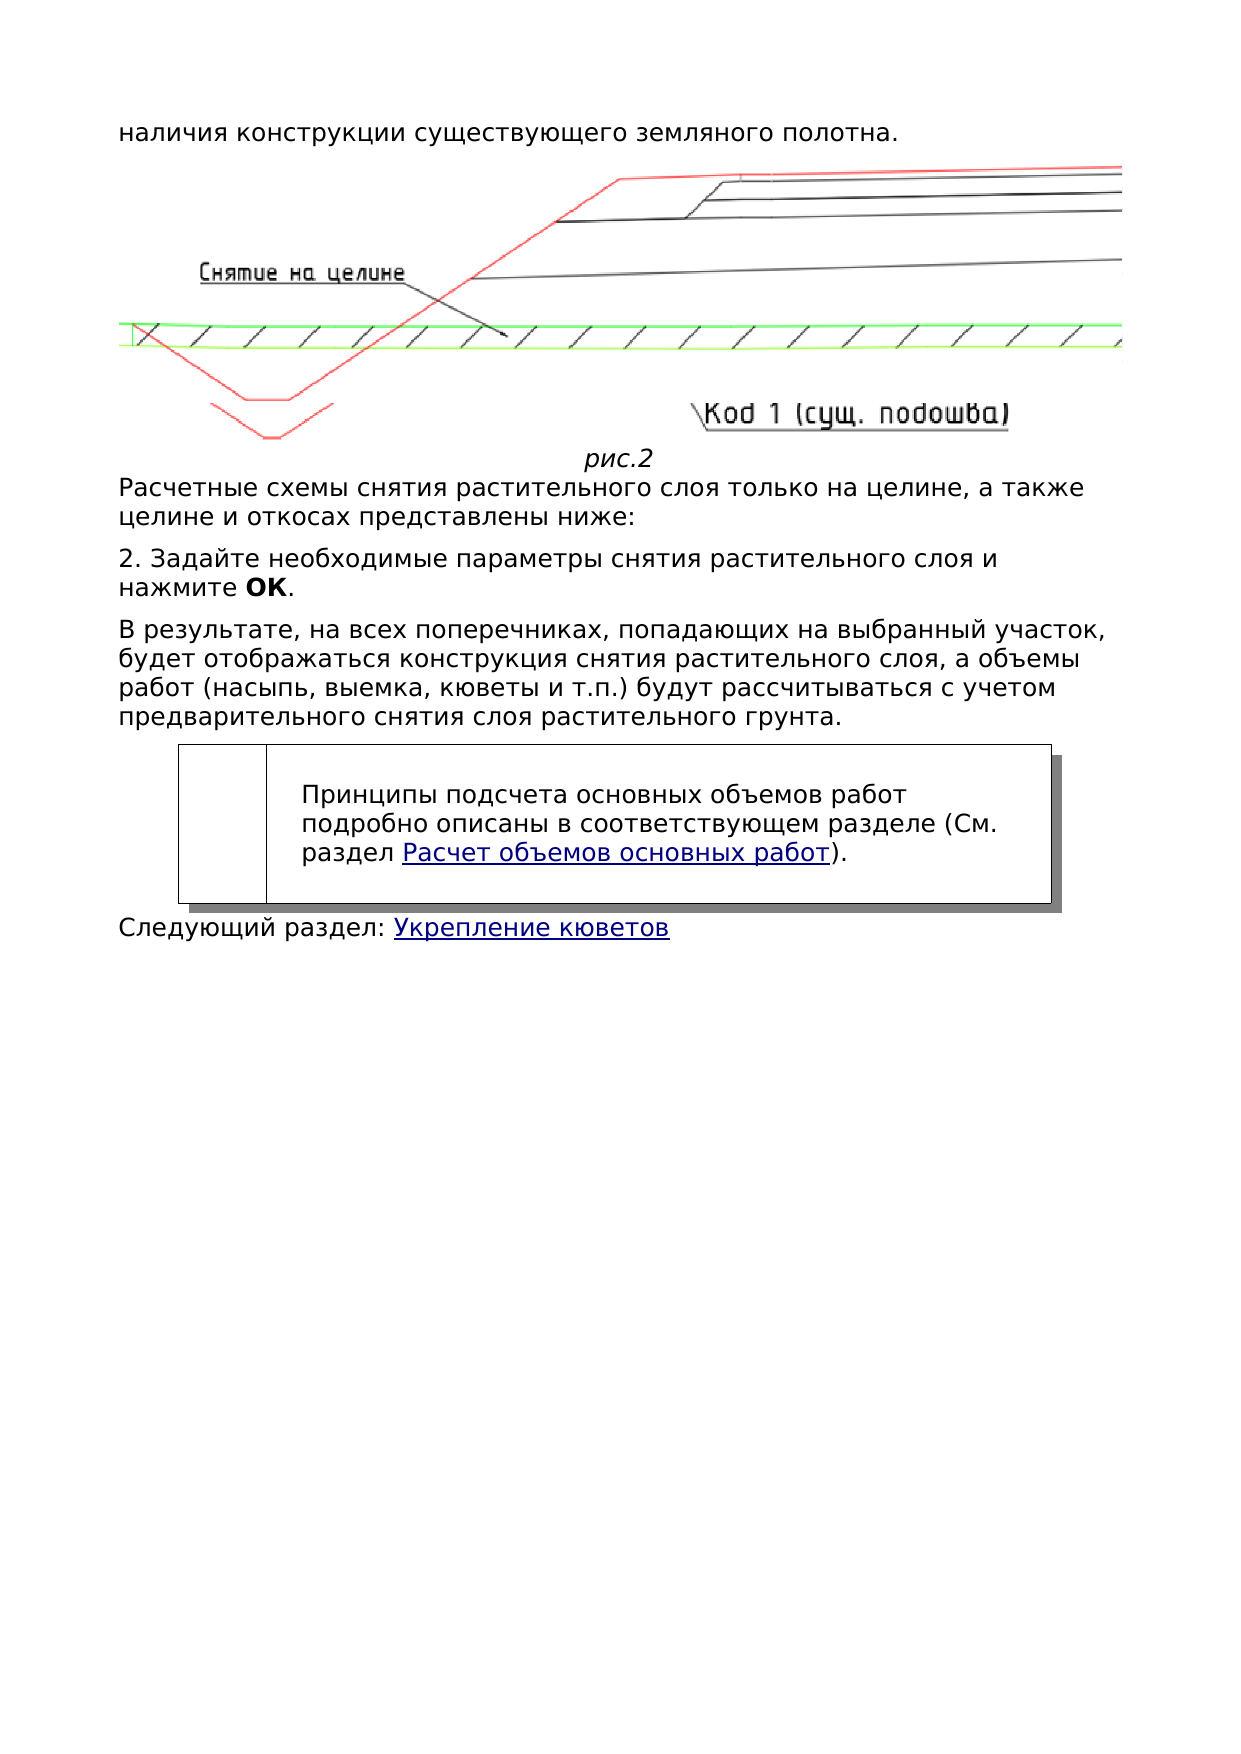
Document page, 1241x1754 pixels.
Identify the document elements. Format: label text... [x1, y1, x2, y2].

text Следующий раздел: Укрепление кюветов [118, 913, 1122, 943]
text В результате, на всех поперечниках, попадающих на выбранный участок, будет отображаться конструкция снятия растительного слоя, а объемы работ (насыпь, выемка, кюветы и т.п.) будут рассчитываться с учетом предварительного снятия слоя растительного грунта. [118, 615, 1122, 732]
table_header Принципы подсчета основных объемов работ подробно описаны в соответствующем разделе (См. раздел Расчет объемов основных работ). [267, 745, 1051, 903]
text рис.2 [118, 445, 1122, 473]
text наличия конструкции существующего земляного полотна. [118, 118, 1122, 147]
text 2. Задайте необходимые параметры снятия растительного слоя и нажмите ОК. [118, 544, 1122, 603]
table_header [179, 745, 266, 903]
picture [118, 159, 1123, 445]
text Расчетные схемы снятия растительного слоя только на целине, а также целине и откосах представлены ниже: [118, 473, 1122, 532]
